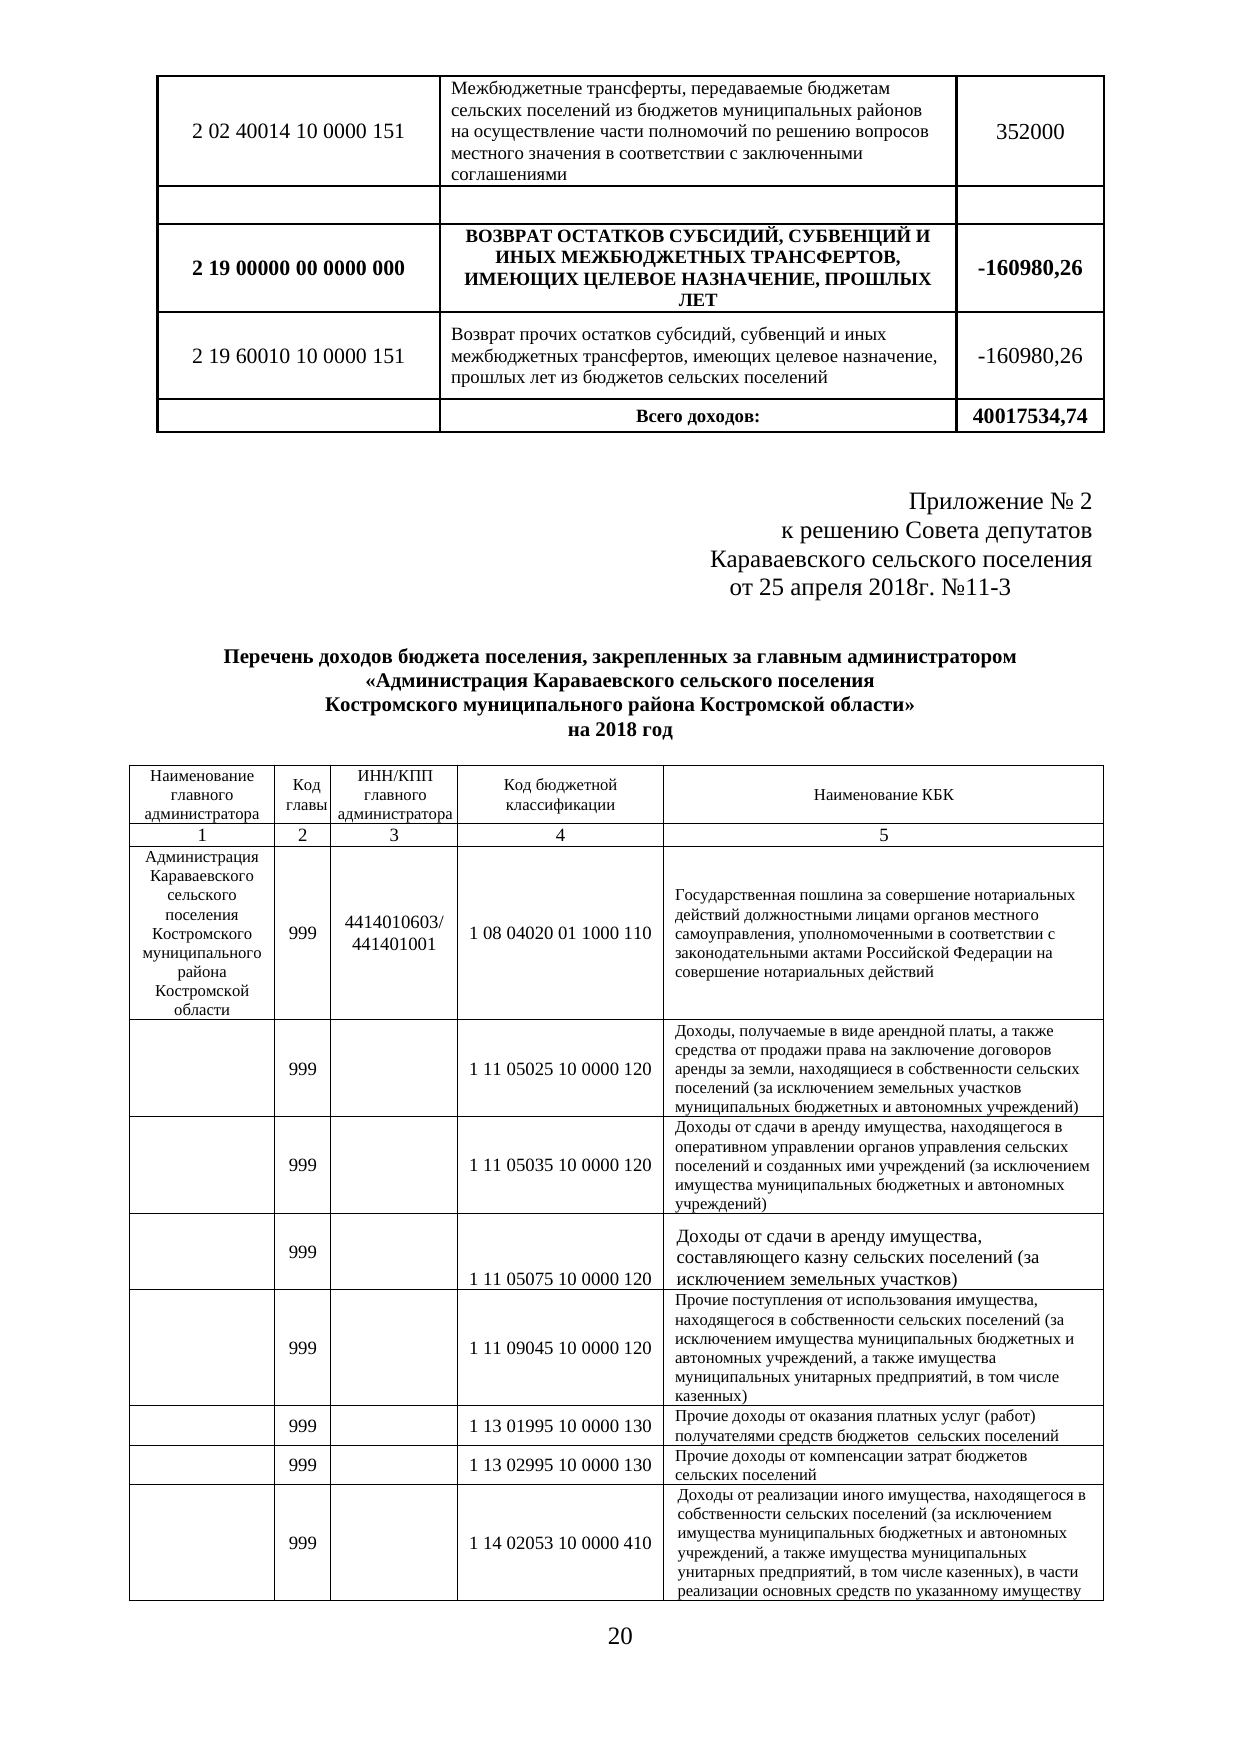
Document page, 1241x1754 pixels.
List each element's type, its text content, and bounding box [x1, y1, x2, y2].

table_cell Прочие доходы от компенсации затрат бюджетов сельских поселений [664, 1446, 1103, 1484]
table_cell 2 02 40014 10 0000 151 [159, 77, 439, 185]
table_cell 4 [458, 824, 663, 846]
table_cell 352000 [958, 77, 1103, 185]
table_cell [130, 1446, 274, 1484]
table_header ИНН/КПП главного администратора [331, 766, 457, 823]
table_cell Межбюджетные трансферты, передаваемые бюджетам сельских поселений из бюджетов муниципальных районов на осуществление части полномочий по решению вопросов местного значения в соответствии с заключенными соглашениями [441, 77, 955, 185]
table_cell 999 [275, 1290, 330, 1405]
text к решению Совета депутатов [148, 515, 1092, 544]
table_cell 1 [130, 824, 274, 846]
text Приложение № 2 [148, 486, 1092, 515]
table_cell Администрация Караваевского сельского поселения Костромского муниципального района Костромской области [130, 847, 274, 1019]
text Костромского муниципального района Костромской области» [148, 692, 1092, 716]
table_cell [130, 1485, 274, 1600]
table_cell 2 19 60010 10 0000 151 [159, 313, 439, 398]
table_cell Доходы от реализации иного имущества, находящегося в собственности сельских поселений (за исключением имущества муниципальных бюджетных и автономных учреждений, а также имущества муниципальных унитарных предприятий, в том числе казенных), в части реализации основных средств по указанному имуществу [664, 1485, 1103, 1600]
table_cell 1 11 05075 10 0000 120 [458, 1214, 663, 1289]
table_cell [958, 187, 1103, 222]
table_cell [130, 1290, 274, 1405]
table_cell 999 [275, 1485, 330, 1600]
table_cell Прочие доходы от оказания платных услуг (работ) получателями средств бюджетов сельских поселений [664, 1406, 1103, 1444]
table_cell 999 [275, 1406, 330, 1444]
table_cell [130, 1117, 274, 1213]
table_header Код бюджетной классификации [458, 766, 663, 823]
table_cell [331, 1485, 457, 1600]
table_cell -160980,26 [958, 313, 1103, 398]
table_cell Прочие поступления от использования имущества, находящегося в собственности сельских поселений (за исключением имущества муниципальных бюджетных и автономных учреждений, а также имущества муниципальных унитарных предприятий, в том числе казенных) [664, 1290, 1103, 1405]
table_cell [159, 400, 439, 431]
table_cell 1 13 01995 10 0000 130 [458, 1406, 663, 1444]
text «Администрация Караваевского сельского поселения [148, 668, 1092, 692]
table_cell [130, 1214, 274, 1289]
table_cell [331, 1290, 457, 1405]
table_cell 999 [275, 1214, 330, 1289]
table_cell 1 13 02995 10 0000 130 [458, 1446, 663, 1484]
table_cell ВОЗВРАТ ОСТАТКОВ СУБСИДИЙ, СУБВЕНЦИЙ И ИНЫХ МЕЖБЮДЖЕТНЫХ ТРАНСФЕРТОВ, ИМЕЮЩИХ ЦЕЛЕВОЕ НАЗНАЧЕНИЕ, ПРОШЛЫХ ЛЕТ [441, 225, 955, 311]
table_cell Государственная пошлина за совершение нотариальных действий должностными лицами органов местного самоуправления, уполномоченными в соответствии с законодательными актами Российской Федерации на совершение нотариальных действий [664, 847, 1103, 1019]
table_cell [130, 1406, 274, 1444]
table_cell Доходы от сдачи в аренду имущества, находящегося в оперативном управлении органов управления сельских поселений и созданных ими учреждений (за исключением имущества муниципальных бюджетных и автономных учреждений) [664, 1117, 1103, 1213]
table_cell [441, 187, 955, 222]
table_cell 2 [275, 824, 330, 846]
table_cell 1 11 09045 10 0000 120 [458, 1290, 663, 1405]
table_cell 4414010603/ 441401001 [331, 847, 457, 1019]
table_cell 1 14 02053 10 0000 410 [458, 1485, 663, 1600]
table_cell -160980,26 [958, 225, 1103, 311]
table_cell [331, 1214, 457, 1289]
table_header Наименование главного администратора [130, 766, 274, 823]
text Караваевского сельского поселения [148, 544, 1092, 572]
table_cell 999 [275, 1446, 330, 1484]
table_cell [130, 1020, 274, 1116]
table_cell [159, 187, 439, 222]
table_cell [331, 1020, 457, 1116]
text Перечень доходов бюджета поселения, закрепленных за главным администратором [148, 644, 1092, 668]
table_cell Доходы, получаемые в виде арендной платы, а также средства от продажи права на заключение договоров аренды за земли, находящиеся в собственности сельских поселений (за исключением земельных участков муниципальных бюджетных и автономных учреждений) [664, 1020, 1103, 1116]
table_cell 1 11 05035 10 0000 120 [458, 1117, 663, 1213]
table_cell Доходы от сдачи в аренду имущества, составляющего казну сельских поселений (за исключением земельных участков) [664, 1214, 1103, 1289]
table_cell Всего доходов: [441, 400, 955, 431]
table_cell 999 [275, 847, 330, 1019]
text на 2018 год [148, 716, 1092, 741]
table_cell 999 [275, 1117, 330, 1213]
table_cell 3 [331, 824, 457, 846]
table_cell 1 08 04020 01 1000 110 [458, 847, 663, 1019]
table_header Наименование КБК [664, 766, 1103, 823]
table_cell [331, 1117, 457, 1213]
table_cell 2 19 00000 00 0000 000 [159, 225, 439, 311]
table_header Код главы [275, 766, 330, 823]
table_cell 999 [275, 1020, 330, 1116]
table_cell Возврат прочих остатков субсидий, субвенций и иных межбюджетных трансфертов, имеющих целевое назначение, прошлых лет из бюджетов сельских поселений [441, 313, 955, 398]
table_cell 1 11 05025 10 0000 120 [458, 1020, 663, 1116]
table_cell 5 [664, 824, 1103, 846]
text от 25 апреля 2018г. №11-3 [148, 572, 1092, 601]
table_cell [331, 1446, 457, 1484]
table_cell 40017534,74 [958, 400, 1103, 431]
table_cell [331, 1406, 457, 1444]
